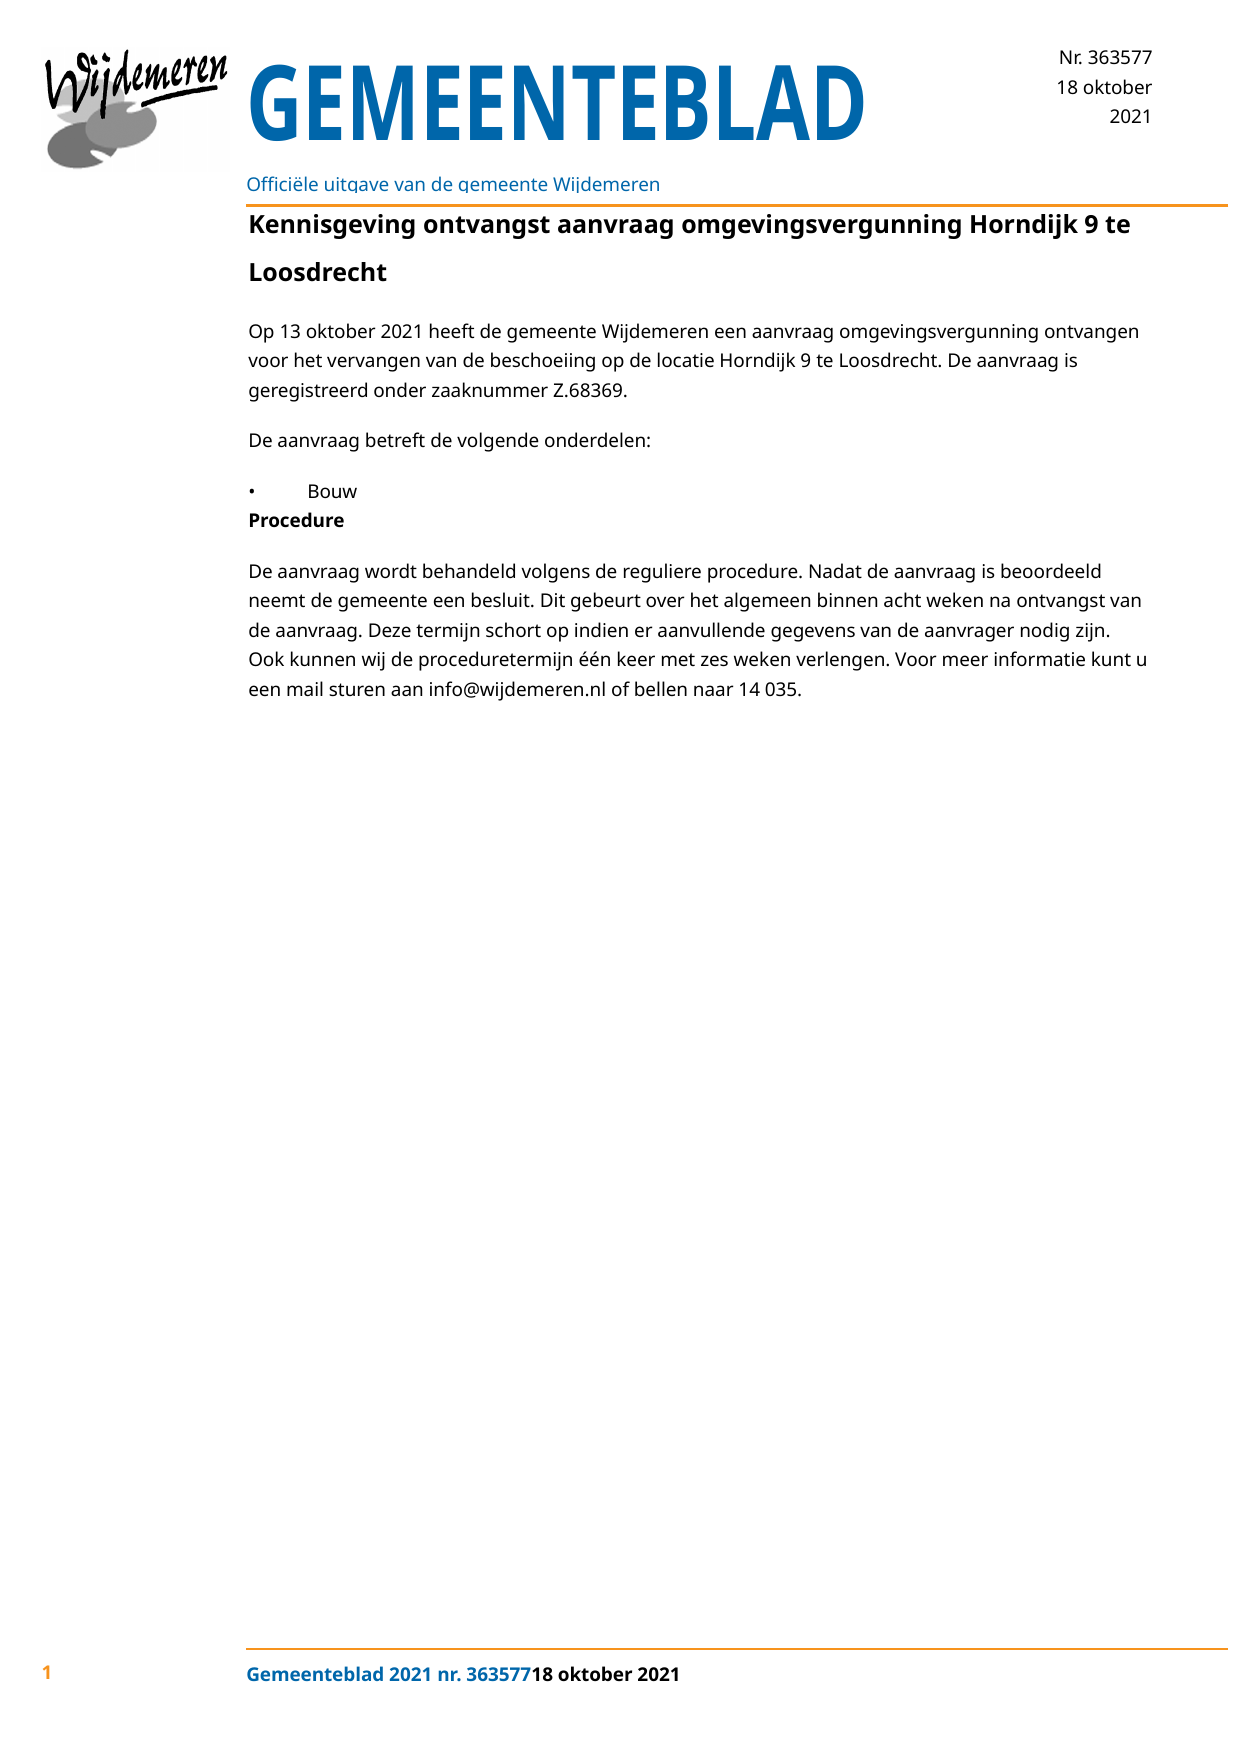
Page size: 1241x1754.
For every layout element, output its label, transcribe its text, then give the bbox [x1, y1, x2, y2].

text Procedure [248, 507, 1152, 533]
text De aanvraag betreft de volgende onderdelen: [248, 427, 1152, 453]
text Kennisgeving ontvangst aanvraag omgevingsvergunning Horndijk 9 te Loosdrecht [248, 207, 1152, 288]
text De aanvraag wordt behandeld volgens de reguliere procedure. Nadat de aanvraag is beoordeeld neemt de gemeente een besluit. Dit gebeurt over het algemeen binnen acht weken na ontvangst van de aanvraag. Deze termijn schort op indien er aanvullende gegevens van de aanvrager nodig zijn. Ook kunnen wij de proceduretermijn één keer met zes weken verlengen. Voor meer informatie kunt u een mail sturen aan info@wijdemeren.nl of bellen naar 14 035. [248, 558, 1152, 702]
list Bouw [248, 478, 1152, 504]
text Op 13 oktober 2021 heeft de gemeente Wijdemeren een aanvraag omgevingsvergunning ontvangen voor het vervangen van de beschoeiing op de locatie Horndijk 9 te Loosdrecht. De aanvraag is geregistreerd onder zaaknummer Z.68369. [248, 318, 1152, 403]
picture [41, 47, 231, 172]
